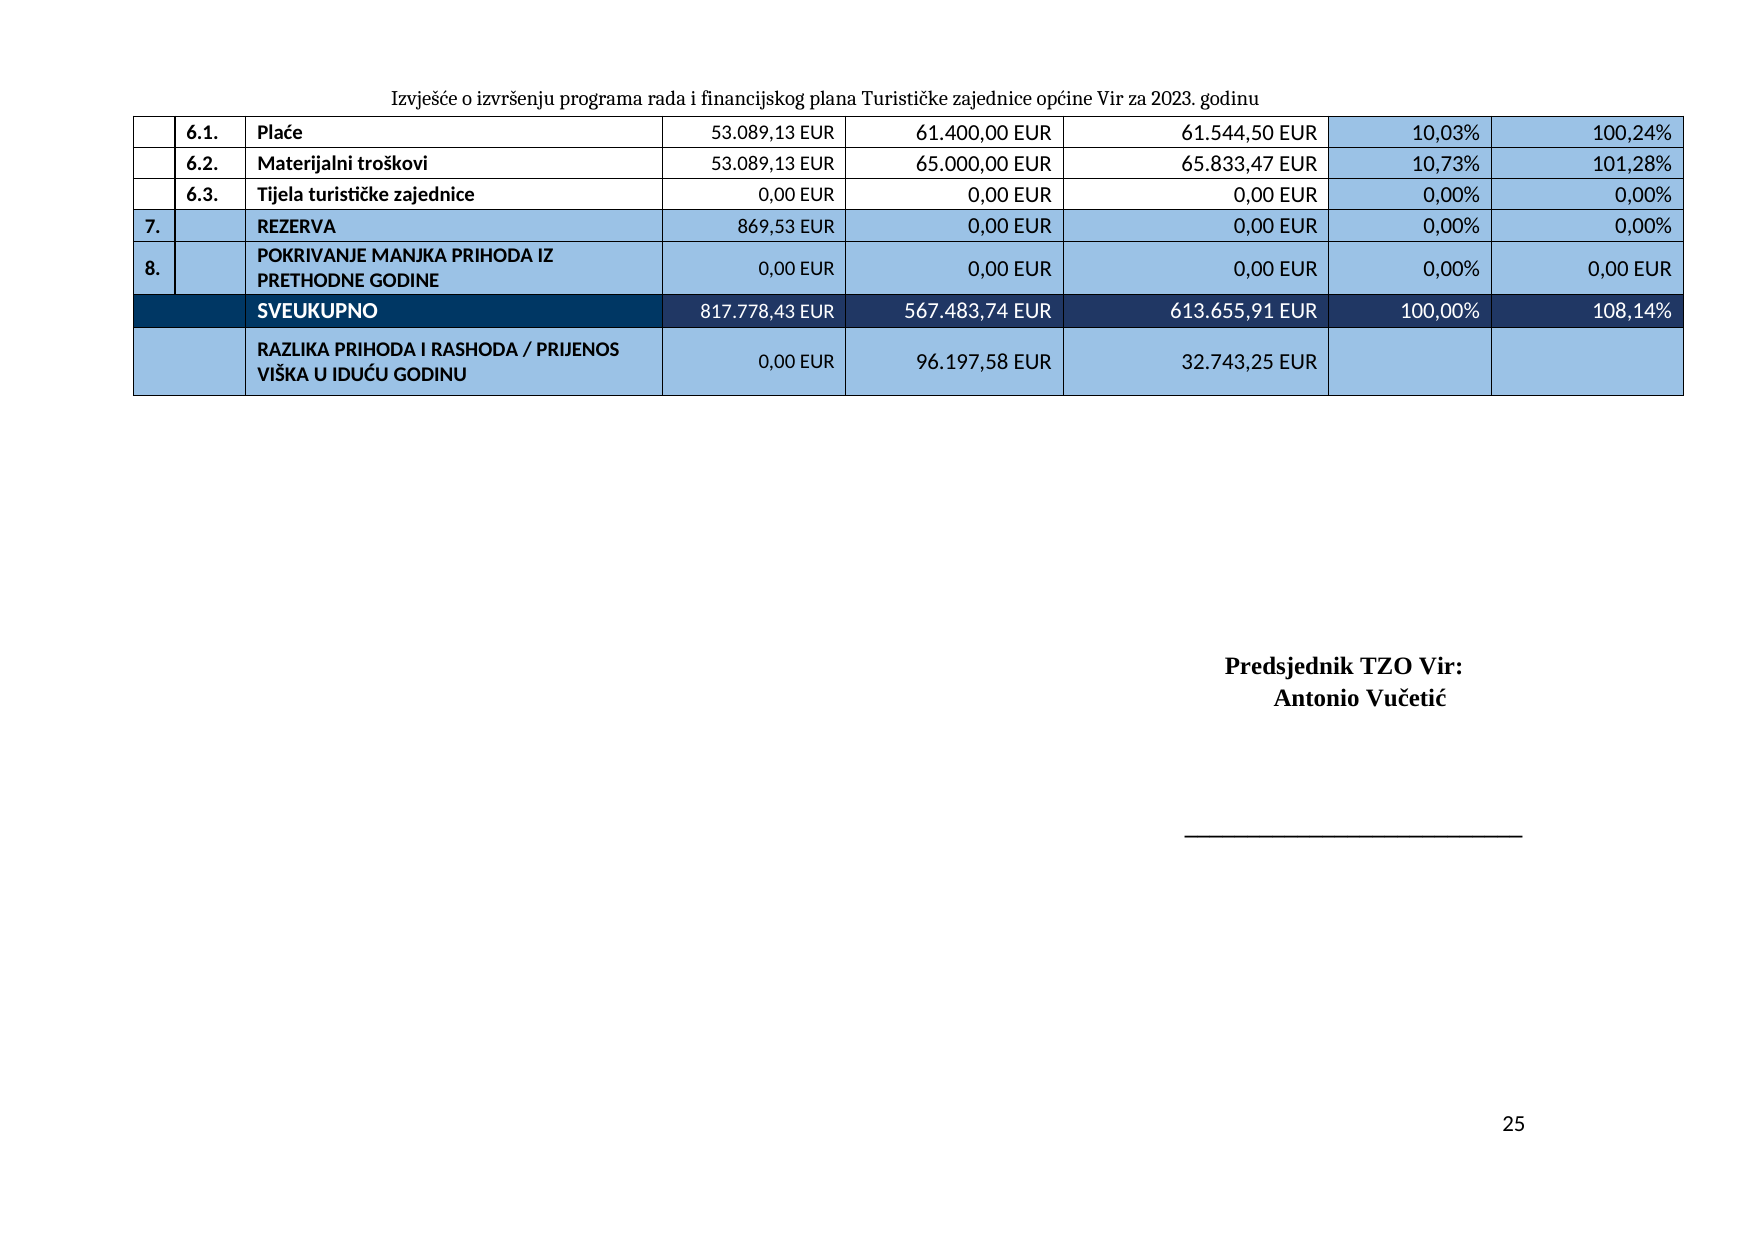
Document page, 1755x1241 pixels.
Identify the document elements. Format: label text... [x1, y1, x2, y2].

table_cell 61.544,50 EUR [1064, 117, 1328, 147]
table_cell [134, 148, 174, 178]
table_cell 10,73% [1329, 148, 1491, 178]
table_cell 0,00% [1329, 210, 1491, 241]
table_cell 0,00 EUR [846, 242, 1063, 294]
table_cell 0,00% [1329, 242, 1491, 294]
table_cell 0,00 EUR [1064, 242, 1328, 294]
table_cell 6.2. [176, 148, 245, 178]
table_cell 100,00% [1329, 295, 1491, 327]
table_cell 0,00 EUR [1064, 210, 1328, 241]
table_cell 817.778,43 EUR [663, 295, 845, 327]
table_cell REZERVA [246, 210, 662, 241]
table_cell 65.000,00 EUR [846, 148, 1063, 178]
table_cell 613.655,91 EUR [1064, 295, 1328, 327]
table_cell [134, 328, 245, 395]
table_cell 32.743,25 EUR [1064, 328, 1328, 395]
table_cell 53.089,13 EUR [663, 117, 845, 147]
table_cell 7. [134, 210, 174, 241]
table_cell 0,00 EUR [1064, 179, 1328, 209]
table_cell [134, 117, 174, 147]
table_cell 567.483,74 EUR [846, 295, 1063, 327]
table_cell [176, 210, 245, 241]
table_cell 6.1. [176, 117, 245, 147]
table_cell [176, 242, 245, 294]
table_cell 0,00 EUR [663, 179, 845, 209]
table_cell 6.3. [176, 179, 245, 209]
table_cell 101,28% [1492, 148, 1683, 178]
table_cell 0,00 EUR [846, 210, 1063, 241]
table_cell Materijalni troškovi [246, 148, 662, 178]
table_cell [134, 179, 174, 209]
table_cell [1492, 328, 1683, 395]
table_cell 0,00 EUR [663, 242, 845, 294]
table_cell 10,03% [1329, 117, 1491, 147]
text Predsjednik TZO Vir: [1181, 651, 1525, 680]
table_cell 96.197,58 EUR [846, 328, 1063, 395]
table_cell [1329, 328, 1491, 395]
text Antonio Vučetić [1181, 683, 1525, 712]
table_cell 0,00% [1492, 210, 1683, 241]
table_cell 0,00% [1492, 179, 1683, 209]
table_cell 869,53 EUR [663, 210, 845, 241]
table_cell 0,00% [1329, 179, 1491, 209]
table_cell RAZLIKA PRIHODA I RASHODA / PRIJENOS VIŠKA U IDUĆU GODINU [246, 328, 662, 395]
table_cell 0,00 EUR [1492, 242, 1683, 294]
table_cell 0,00 EUR [846, 179, 1063, 209]
table_cell SVEUKUPNO [246, 295, 662, 327]
table_cell 53.089,13 EUR [663, 148, 845, 178]
table_cell 0,00 EUR [663, 328, 845, 395]
table_cell 65.833,47 EUR [1064, 148, 1328, 178]
table_cell [134, 295, 245, 327]
table_cell Tijela turističke zajednice [246, 179, 662, 209]
table_cell POKRIVANJE MANJKA PRIHODA IZ PRETHODNE GODINE [246, 242, 662, 294]
table_cell 108,14% [1492, 295, 1683, 327]
text ___________________________ [1166, 811, 1525, 839]
table_cell Plaće [246, 117, 662, 147]
table_cell 8. [134, 242, 174, 294]
table_cell 61.400,00 EUR [846, 117, 1063, 147]
table_cell 100,24% [1492, 117, 1683, 147]
